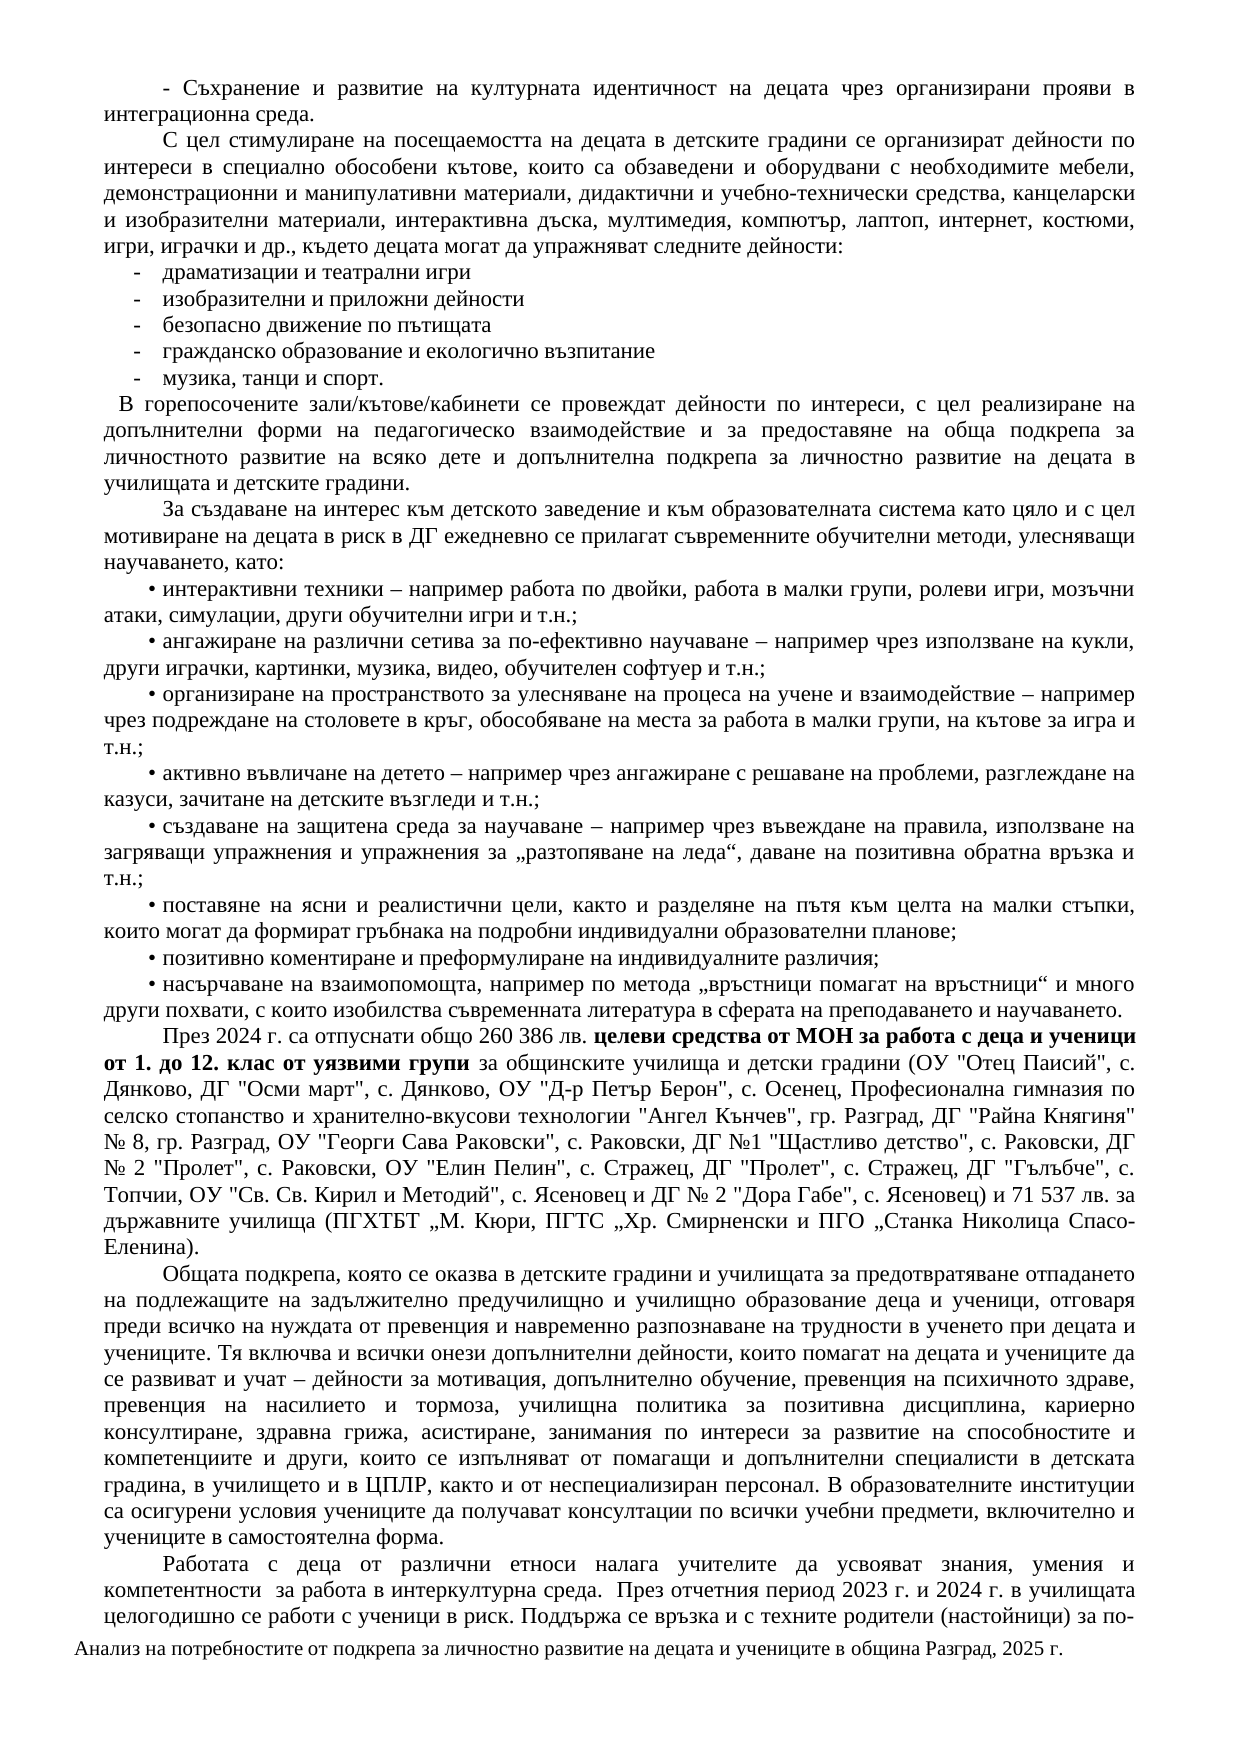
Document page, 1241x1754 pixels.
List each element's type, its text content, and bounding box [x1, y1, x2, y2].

text • ангажиране на различни сетива за по-ефективно научаване – например чрез използване на кукли, други играчки, картинки, музика, видео, обучителен софтуер и т.н.; [103, 627, 1137, 680]
text • насърчаване на взаимопомощта, например по метода „връстници помагат на връстници“ и много други похвати, с които изобилства съвременната литература в сферата на преподаването и научаването. [103, 970, 1137, 1023]
text • позитивно коментиране и преформулиране на индивидуалните различия; [103, 943, 1137, 970]
text С цел стимулиране на посещаемостта на децата в детските градини се организират дейности по интереси в специално обособени кътове, които са обзаведени и оборудвани с необходимите мебели, демонстрационни и манипулативни материали, дидактични и учебно-технически средства, канцеларски и изобразителни материали, интерактивна дъска, мултимедия, компютър, лаптоп, интернет, костюми, игри, играчки и др., където децата могат да упражняват следните дейности: [103, 127, 1137, 258]
text Общата подкрепа, която се оказва в детските градини и училищата за предотвратяване отпадането на подлежащите на задължително предучилищно и училищно образование деца и ученици, отговаря преди всичко на нуждата от превенция и навременно разпознаване на трудности в ученето при децата и учениците. Тя включва и всички онези допълнителни дейности, които помагат на децата и учениците да се развиват и учат – дейности за мотивация, допълнително обучение, превенция на психичното здраве, превенция на насилието и тормоза, училищна политика за позитивна дисциплина, кариерно консултиране, здравна грижа, асистиране, занимания по интереси за развитие на способностите и компетенциите и други, които се изпълняват от помагащи и допълнителни специалисти в детската градина, в училището и в ЦПЛР, както и от неспециализиран персонал. В образователните институции са осигурени условия учениците да получават консултации по всички учебни предмети, включително и учениците в самостоятелна форма. [103, 1260, 1137, 1550]
text - Съхранение и развитие на културната идентичност на децата чрез организирани прояви в интеграционна среда. [103, 74, 1137, 127]
text - безопасно движение по пътищата [103, 311, 1137, 337]
text За създаване на интерес към детското заведение и към образователната система като цяло и с цел мотивиране на децата в риск в ДГ ежедневно се прилагат съвременните обучителни методи, улесняващи научаването, като: [103, 496, 1137, 574]
text - изобразителни и приложни дейности [103, 285, 1137, 311]
text - гражданско образование и екологично възпитание [103, 337, 1137, 364]
text Работата с деца от различни етноси налага учителите да усвояват знания, умения и компетентности за работа в интеркултурна среда. През отчетния период 2023 г. и 2024 г. в училищата целогодишно се работи с ученици в риск. Поддържа се връзка и с техните родители (настойници) за по- [103, 1550, 1137, 1629]
text • поставяне на ясни и реалистични цели, както и разделяне на пътя към целта на малки стъпки, които могат да формират гръбнака на подробни индивидуални образователни планове; [103, 891, 1137, 943]
text • организиране на пространството за улесняване на процеса на учене и взаимодействие – например чрез подреждане на столовете в кръг, обособяване на места за работа в малки групи, на кътове за игра и т.н.; [103, 680, 1137, 759]
text • активно въвличане на детето – например чрез ангажиране с решаване на проблеми, разглеждане на казуси, зачитане на детските възгледи и т.н.; [103, 759, 1137, 812]
text - музика, танци и спорт. [103, 364, 1137, 390]
text - драматизации и театрални игри [103, 258, 1137, 285]
text • интерактивни техники – например работа по двойки, работа в малки групи, ролеви игри, мозъчни атаки, симулации, други обучителни игри и т.н.; [103, 574, 1137, 627]
text В горепосочените зали/кътове/кабинети се провеждат дейности по интереси, с цел реализиране на допълнителни форми на педагогическо взаимодействие и за предоставяне на обща подкрепа за личностното развитие на всяко дете и допълнителна подкрепа за личностно развитие на децата в училищата и детските градини. [103, 390, 1137, 496]
text През 2024 г. са отпуснати общо 260 386 лв. целеви средства от МОН за работа с деца и ученици от 1. до 12. клас от уязвими групи за общинските училища и детски градини (ОУ "Отец Паисий", с. Дянково, ДГ "Осми март", с. Дянково, ОУ "Д-р Петър Берон", с. Осенец, Професионална гимназия по селско стопанство и хранително-вкусови технологии "Ангел Кънчев", гр. Разград, ДГ "Райна Княгиня" № 8, гр. Разград, ОУ "Георги Сава Раковски", с. Раковски, ДГ №1 "Щастливо детство", с. Раковски, ДГ № 2 "Пролет", с. Раковски, ОУ "Елин Пелин", с. Стражец, ДГ "Пролет", с. Стражец, ДГ "Гълъбче", с. Топчии, ОУ "Св. Св. Кирил и Методий", с. Ясеновец и ДГ № 2 "Дора Габе", с. Ясеновец) и 71 537 лв. за държавните училища (ПГХТБТ „М. Кюри, ПГТС „Хр. Смирненски и ПГО „Станка Николица Спасо- Еленина). [103, 1023, 1137, 1260]
text • създаване на защитена среда за научаване – например чрез въвеждане на правила, използване на загряващи упражнения и упражнения за „разтопяване на леда“, даване на позитивна обратна връзка и т.н.; [103, 812, 1137, 891]
